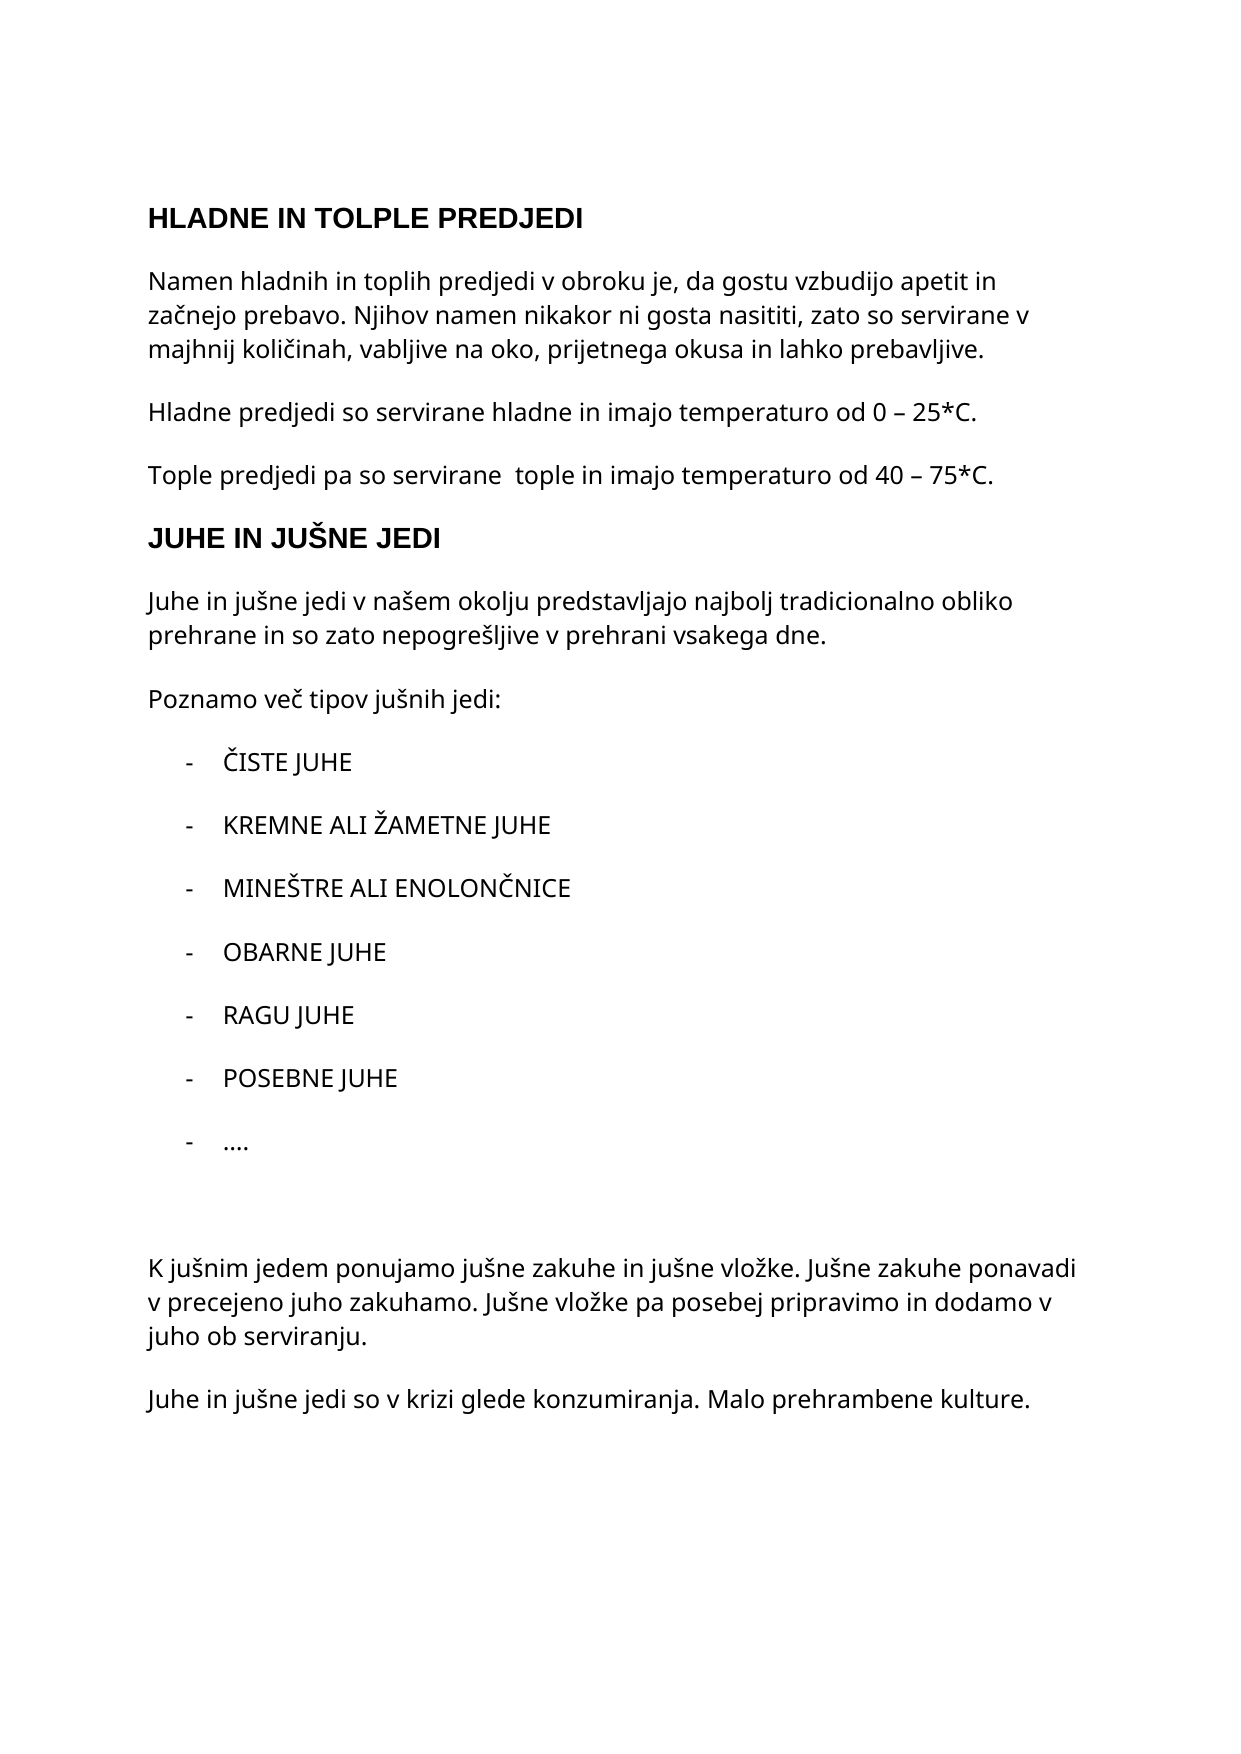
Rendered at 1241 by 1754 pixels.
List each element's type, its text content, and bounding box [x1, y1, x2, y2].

list ČISTE JUHE [185, 744, 1093, 778]
text Juhe in jušne jedi v našem okolju predstavljajo najbolj tradicionalno obliko prehrane in so zato nepogrešljive v prehrani vsakega dne. [148, 584, 1093, 652]
list MINEŠTRE ALI ENOLONČNICE [185, 871, 1093, 905]
list OBARNE JUHE [185, 934, 1093, 968]
text JUHE IN JUŠNE JEDI [148, 521, 1093, 555]
text HLADNE IN TOLPLE PREDJEDI [148, 201, 1093, 234]
text Juhe in jušne jedi so v krizi glede konzumiranja. Malo prehrambene kulture. [148, 1382, 1093, 1416]
text Namen hladnih in toplih predjedi v obroku je, da gostu vzbudijo apetit in začnejo prebavo. Njihov namen nikakor ni gosta nasititi, zato so servirane v majhnij količinah, vabljive na oko, prijetnega okusa in lahko prebavljive. [148, 263, 1093, 366]
list …. [185, 1124, 1093, 1158]
list RAGU JUHE [185, 997, 1093, 1031]
text Tople predjedi pa so servirane tople in imajo temperaturo od 40 – 75*C. [148, 458, 1093, 492]
text Hladne predjedi so servirane hladne in imajo temperaturo od 0 – 25*C. [148, 395, 1093, 429]
list KREMNE ALI ŽAMETNE JUHE [185, 808, 1093, 842]
text K jušnim jedem ponujamo jušne zakuhe in jušne vložke. Jušne zakuhe ponavadi v precejeno juho zakuhamo. Jušne vložke pa posebej pripravimo in dodamo v juho ob serviranju. [148, 1250, 1093, 1352]
text Poznamo več tipov jušnih jedi: [148, 681, 1093, 715]
list POSEBNE JUHE [185, 1061, 1093, 1095]
